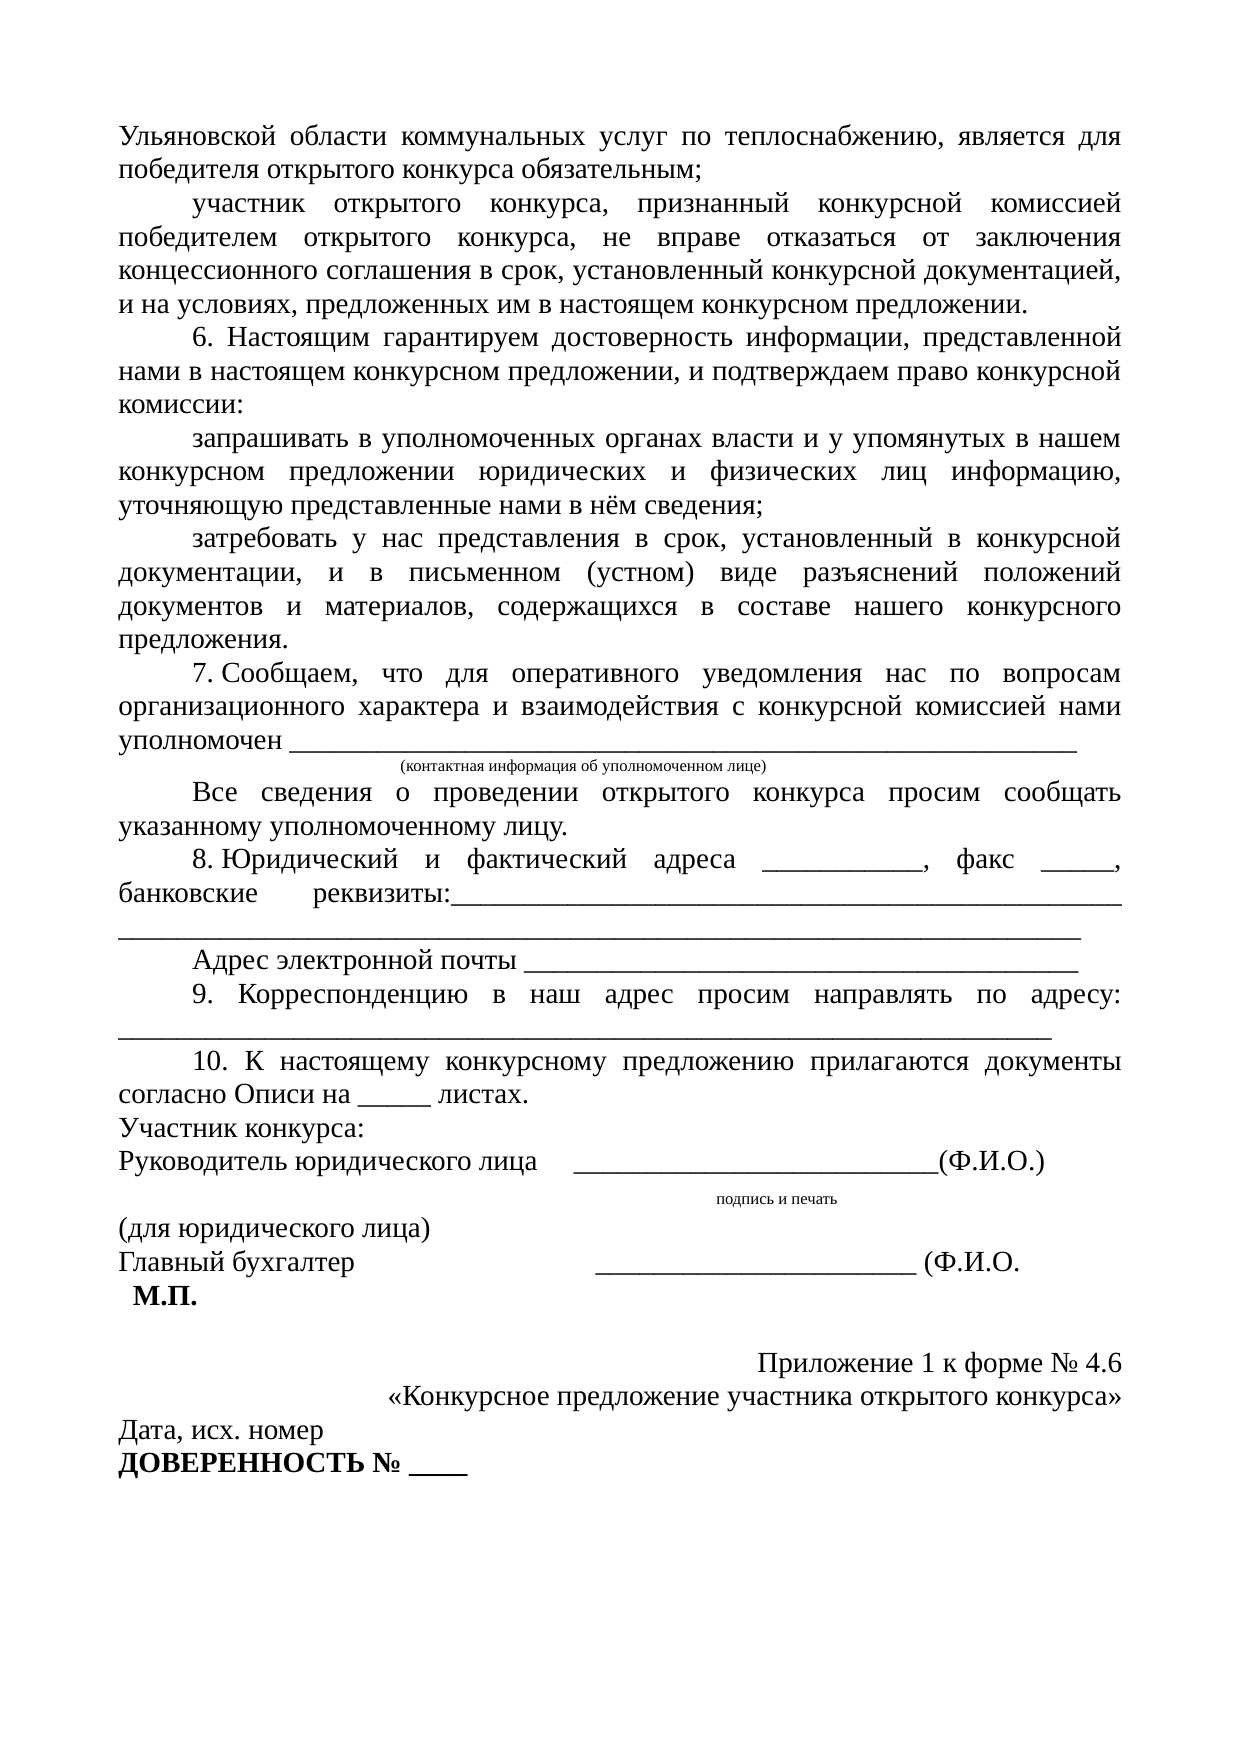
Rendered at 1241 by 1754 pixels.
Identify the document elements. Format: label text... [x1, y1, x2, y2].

text Дата, исх. номер [118, 1412, 1122, 1445]
text Главный бухгалтер ______________________ (Ф.И.О. [118, 1244, 1122, 1278]
text (контактная информация об уполномоченном лице) [118, 755, 1122, 774]
text 6. Настоящим гарантируем достоверность информации, представленной нами в настоящем конкурсном предложении, и подтверждаем право конкурсной комиссии: [118, 319, 1122, 420]
text запрашивать в уполномоченных органах власти и у упомянутых в нашем конкурсном предложении юридических и физических лиц информацию, уточняющую представленные нами в нём сведения; [118, 420, 1122, 521]
text ДОВЕРЕННОСТЬ № ____ [118, 1445, 1122, 1479]
text (для юридического лица) [118, 1211, 1122, 1244]
text затребовать у нас представления в срок, установленный в конкурсной документации, и в письменном (устном) виде разъяснений положений документов и материалов, содержащихся в составе нашего конкурсного предложения. [118, 521, 1122, 655]
text М.П. [118, 1278, 1122, 1311]
text «Конкурсное предложение участника открытого конкурса» [118, 1378, 1122, 1412]
text 9. Корреспонденцию в наш адрес просим направлять по адресу: ________________________________________________________________ [118, 976, 1122, 1043]
text подпись и печать [118, 1177, 1122, 1211]
text Приложение 1 к форме № 4.6 [118, 1345, 1122, 1378]
text 10. К настоящему конкурсному предложению прилагаются документы согласно Описи на _____ листах. [118, 1043, 1122, 1110]
text 7. Сообщаем, что для оперативного уведомления нас по вопросам организационного характера и взаимодействия с конкурсной комиссией нами уполномочен ______________________________________________________ [118, 655, 1122, 755]
text Участник конкурса: [118, 1110, 1122, 1143]
text Все сведения о проведении открытого конкурса просим сообщать указанному уполномоченному лицу. [118, 774, 1122, 842]
text 8. Юридический и фактический адреса ___________, факс _____, банковские реквизиты:______________________________________________ __________________________________________________________________ [118, 842, 1122, 942]
text Руководитель юридического лица _________________________(Ф.И.О.) [118, 1143, 1122, 1177]
text Ульяновской области коммунальных услуг по теплоснабжению, является для победителя открытого конкурса обязательным; [118, 118, 1122, 185]
text Адрес электронной почты ______________________________________ [118, 942, 1122, 976]
text участник открытого конкурса, признанный конкурсной комиссией победителем открытого конкурса, не вправе отказаться от заключения концессионного соглашения в срок, установленный конкурсной документацией, и на условиях, предложенных им в настоящем конкурсном предложении. [118, 185, 1122, 319]
